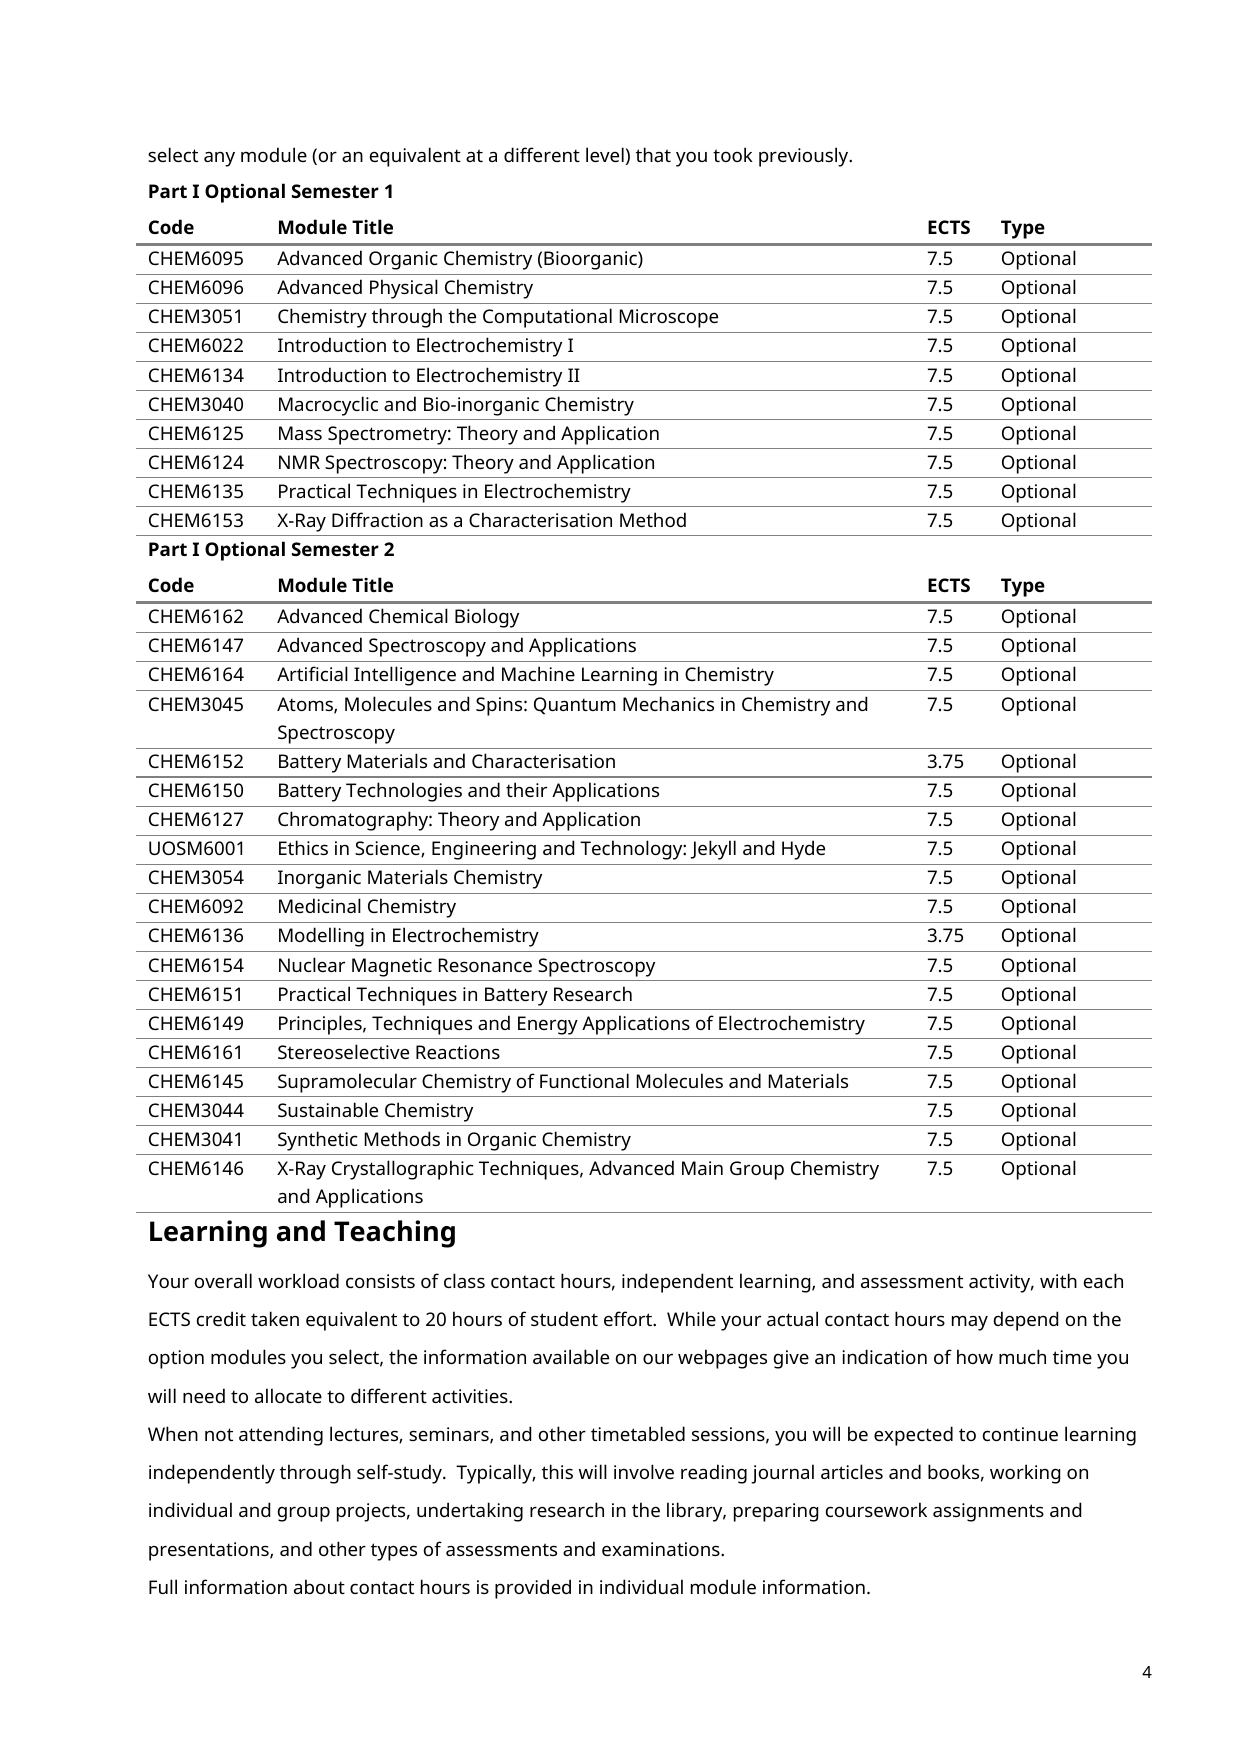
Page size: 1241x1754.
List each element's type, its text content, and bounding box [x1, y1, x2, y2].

table_cell Optional [989, 1068, 1152, 1096]
table_cell 7.5 [916, 1155, 989, 1212]
table_cell Battery Materials and Characterisation [266, 749, 916, 776]
table_cell CHEM6164 [136, 662, 266, 690]
table_cell 7.5 [916, 478, 989, 506]
table_cell 7.5 [916, 362, 989, 390]
table_cell Advanced Chemical Biology [266, 604, 916, 632]
table_cell select any module (or an equivalent at a different level) that you took previously. [136, 141, 1152, 178]
table_cell Optional [989, 304, 1152, 332]
table_cell Introduction to Electrochemistry II [266, 362, 916, 390]
table_cell Optional [989, 981, 1152, 1009]
table_cell CHEM6124 [136, 449, 266, 477]
table_cell X-Ray Crystallographic Techniques, Advanced Main Group Chemistry and Applications [266, 1155, 916, 1212]
table_cell Synthetic Methods in Organic Chemistry [266, 1126, 916, 1154]
text When not attending lectures, seminars, and other timetabled sessions, you will be expected to continue learning independently through self-study. Typically, this will involve reading journal articles and books, working on individual and group projects, undertaking research in the library, preparing coursework assignments and presentations, and other types of assessments and examinations. [148, 1421, 1152, 1561]
table_cell 7.5 [916, 1039, 989, 1067]
table_cell CHEM6153 [136, 507, 266, 535]
table_cell CHEM6161 [136, 1039, 266, 1067]
table_cell CHEM6136 [136, 923, 266, 951]
table_cell 7.5 [916, 304, 989, 332]
table_cell 7.5 [916, 449, 989, 477]
table_cell 7.5 [916, 1097, 989, 1125]
table_cell 7.5 [916, 1126, 989, 1154]
table_cell CHEM6127 [136, 807, 266, 834]
table_cell 7.5 [916, 604, 989, 632]
table_cell Optional [989, 923, 1152, 951]
table_cell 7.5 [916, 662, 989, 690]
table_cell Optional [989, 478, 1152, 506]
table_cell Ethics in Science, Engineering and Technology: Jekyll and Hyde [266, 836, 916, 864]
table_cell CHEM3045 [136, 691, 266, 747]
table_cell 3.75 [916, 923, 989, 951]
table_cell 7.5 [916, 894, 989, 922]
table_cell CHEM6145 [136, 1068, 266, 1096]
table_cell X-Ray Diffraction as a Characterisation Method [266, 507, 916, 535]
table_cell Optional [989, 362, 1152, 390]
table_cell Macrocyclic and Bio-inorganic Chemistry [266, 391, 916, 419]
table_cell Optional [989, 391, 1152, 419]
subtitle Learning and Teaching [148, 1213, 1152, 1250]
table_cell 7.5 [916, 275, 989, 303]
table_cell Optional [989, 836, 1152, 864]
table_cell CHEM3040 [136, 391, 266, 419]
table_cell CHEM6125 [136, 420, 266, 448]
table_cell Chromatography: Theory and Application [266, 807, 916, 834]
table_cell Optional [989, 865, 1152, 893]
table_cell CHEM6162 [136, 604, 266, 632]
table_cell Practical Techniques in Electrochemistry [266, 478, 916, 506]
table_cell 7.5 [916, 865, 989, 893]
table_cell Sustainable Chemistry [266, 1097, 916, 1125]
table_cell Optional [989, 807, 1152, 834]
table_cell Optional [989, 507, 1152, 535]
table_cell 7.5 [916, 1010, 989, 1038]
table_cell Advanced Spectroscopy and Applications [266, 633, 916, 661]
table_cell Advanced Physical Chemistry [266, 275, 916, 303]
table_cell Part I Optional Semester 1 [136, 178, 1152, 214]
table_cell 7.5 [916, 1068, 989, 1096]
table_cell ECTS [916, 573, 989, 601]
table_cell Nuclear Magnetic Resonance Spectroscopy [266, 952, 916, 980]
table_cell Optional [989, 1097, 1152, 1125]
table_cell Supramolecular Chemistry of Functional Molecules and Materials [266, 1068, 916, 1096]
table_cell CHEM6022 [136, 333, 266, 361]
table_cell CHEM6150 [136, 778, 266, 806]
table_cell Optional [989, 1010, 1152, 1038]
table_cell Optional [989, 691, 1152, 747]
table_cell CHEM6154 [136, 952, 266, 980]
table_cell Optional [989, 952, 1152, 980]
table_cell CHEM6092 [136, 894, 266, 922]
table_cell Type [989, 215, 1152, 242]
table_cell UOSM6001 [136, 836, 266, 864]
table_cell 7.5 [916, 333, 989, 361]
table_cell Optional [989, 275, 1152, 303]
table_cell CHEM6096 [136, 275, 266, 303]
table_cell Practical Techniques in Battery Research [266, 981, 916, 1009]
table_cell Stereoselective Reactions [266, 1039, 916, 1067]
table_cell Module Title [266, 215, 916, 242]
table_cell NMR Spectroscopy: Theory and Application [266, 449, 916, 477]
table_cell Optional [989, 333, 1152, 361]
table_cell CHEM3054 [136, 865, 266, 893]
table_cell 7.5 [916, 807, 989, 834]
table_cell Code [136, 215, 266, 242]
table_cell CHEM6146 [136, 1155, 266, 1212]
table_cell Type [989, 573, 1152, 601]
table_cell Mass Spectrometry: Theory and Application [266, 420, 916, 448]
table_cell Optional [989, 604, 1152, 632]
table_cell Atoms, Molecules and Spins: Quantum Mechanics in Chemistry and Spectroscopy [266, 691, 916, 747]
table_cell CHEM6135 [136, 478, 266, 506]
table_cell Optional [989, 246, 1152, 274]
table_cell 7.5 [916, 981, 989, 1009]
table_cell CHEM6149 [136, 1010, 266, 1038]
table_cell Optional [989, 894, 1152, 922]
table_cell 7.5 [916, 420, 989, 448]
table_cell CHEM6134 [136, 362, 266, 390]
table_cell Introduction to Electrochemistry I [266, 333, 916, 361]
table_cell CHEM3044 [136, 1097, 266, 1125]
table_cell Optional [989, 449, 1152, 477]
table_cell 7.5 [916, 836, 989, 864]
table_cell Optional [989, 1126, 1152, 1154]
table_cell Chemistry through the Computational Microscope [266, 304, 916, 332]
table_cell Artificial Intelligence and Machine Learning in Chemistry [266, 662, 916, 690]
table_cell 7.5 [916, 391, 989, 419]
text Your overall workload consists of class contact hours, independent learning, and assessment activity, with each ECTS credit taken equivalent to 20 hours of student effort. While your actual contact hours may depend on the option modules you select, the information available on our webpages give an indication of how much time you will need to allocate to different activities. [148, 1268, 1152, 1408]
table_cell 7.5 [916, 952, 989, 980]
table_cell Optional [989, 1039, 1152, 1067]
table_cell CHEM6152 [136, 749, 266, 776]
table_cell Optional [989, 662, 1152, 690]
table_cell Part I Optional Semester 2 [136, 536, 1152, 572]
table_cell Battery Technologies and their Applications [266, 778, 916, 806]
table_cell CHEM6095 [136, 246, 266, 274]
table_cell Medicinal Chemistry [266, 894, 916, 922]
table_cell CHEM3041 [136, 1126, 266, 1154]
table_cell CHEM6151 [136, 981, 266, 1009]
table_cell Modelling in Electrochemistry [266, 923, 916, 951]
table_cell Optional [989, 420, 1152, 448]
table_cell 7.5 [916, 633, 989, 661]
table_cell Optional [989, 778, 1152, 806]
table_cell 7.5 [916, 246, 989, 274]
table_cell 7.5 [916, 778, 989, 806]
table_cell Module Title [266, 573, 916, 601]
table_cell ECTS [916, 215, 989, 242]
table_cell Principles, Techniques and Energy Applications of Electrochemistry [266, 1010, 916, 1038]
table_cell Optional [989, 749, 1152, 776]
table_cell Optional [989, 1155, 1152, 1212]
table_cell Advanced Organic Chemistry (Bioorganic) [266, 246, 916, 274]
table_cell Code [136, 573, 266, 601]
table_cell 3.75 [916, 749, 989, 776]
table_cell Optional [989, 633, 1152, 661]
table_cell Inorganic Materials Chemistry [266, 865, 916, 893]
text Full information about contact hours is provided in individual module information. [148, 1574, 1152, 1599]
table_cell 7.5 [916, 507, 989, 535]
table_cell 7.5 [916, 691, 989, 747]
table_cell CHEM6147 [136, 633, 266, 661]
table_cell CHEM3051 [136, 304, 266, 332]
